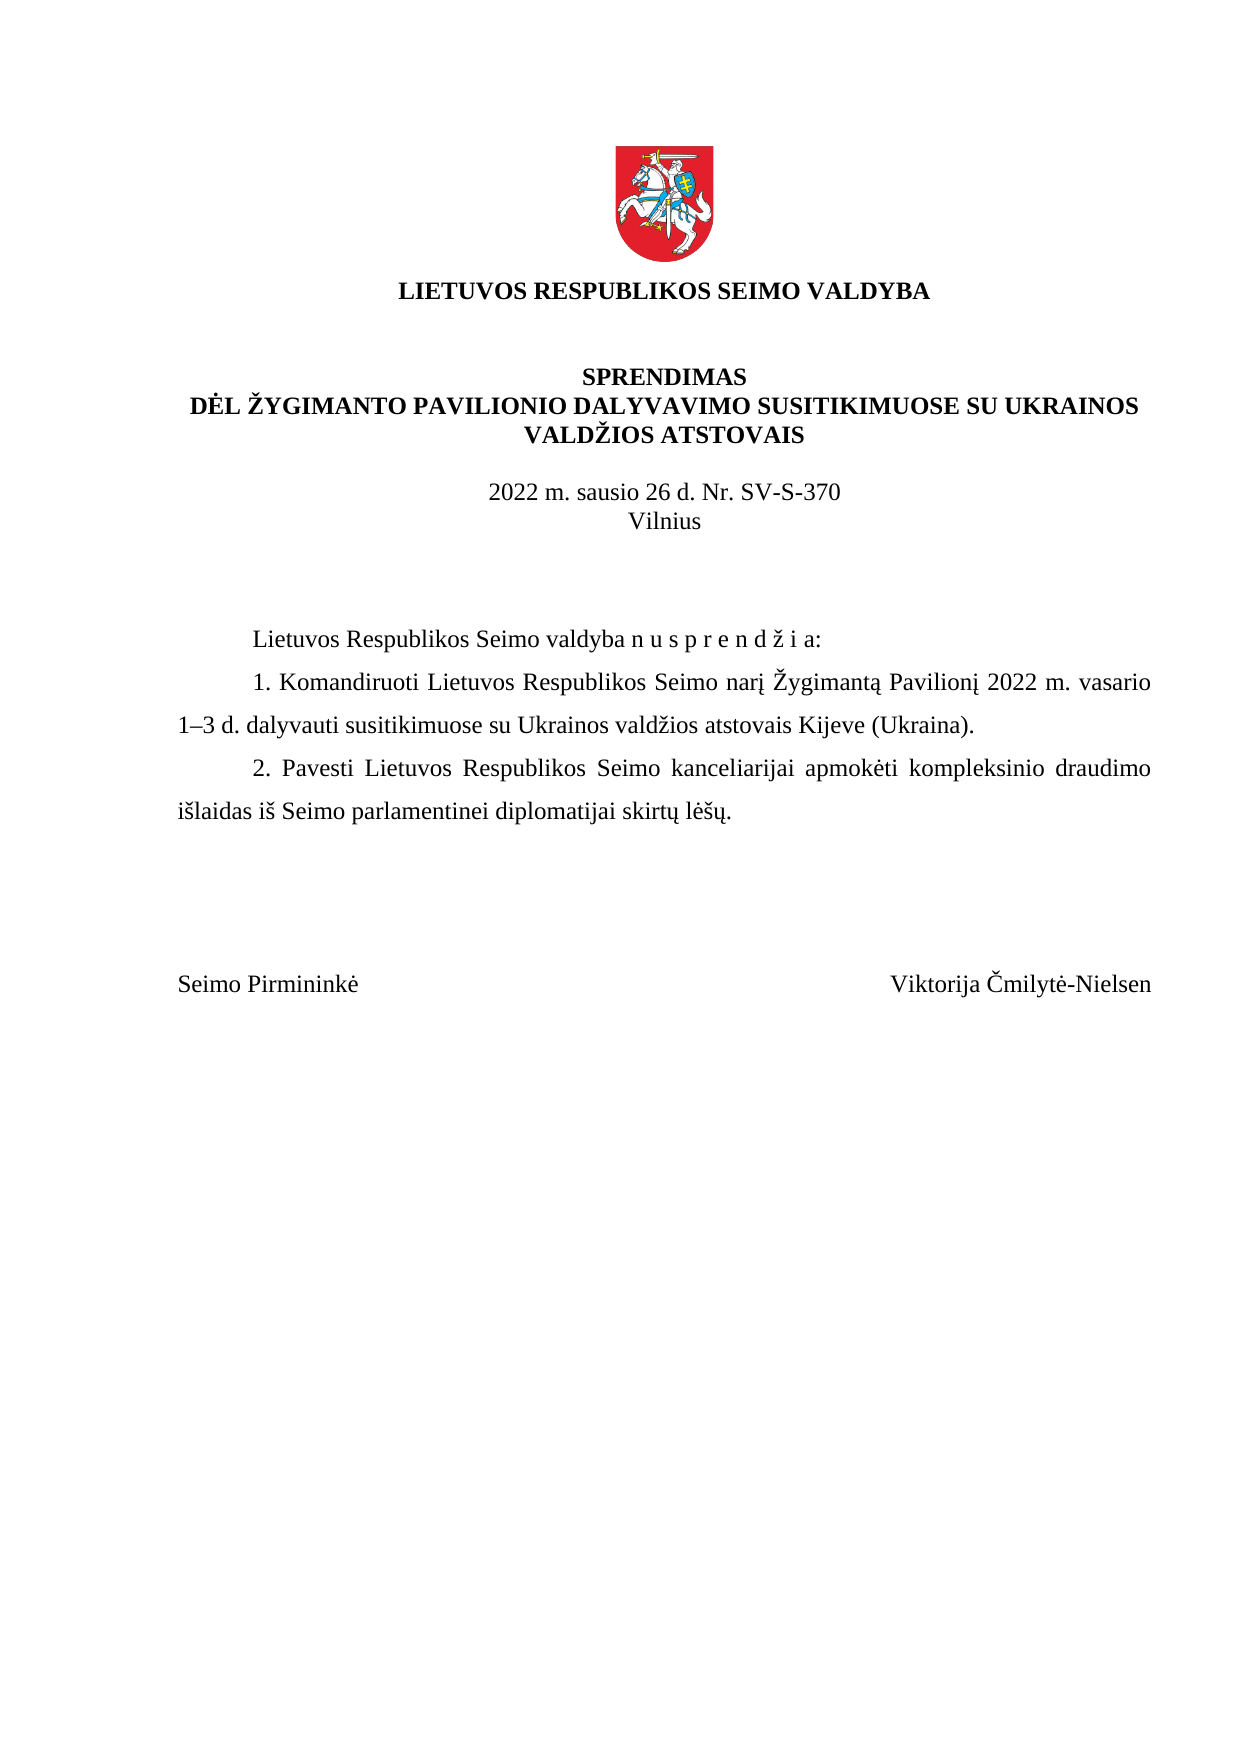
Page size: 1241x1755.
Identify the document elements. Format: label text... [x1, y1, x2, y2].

text Seimo Pirmininkė Viktorija Čmilytė-Nielsen [177, 969, 1152, 998]
text LIETUVOS RESPUBLIKOS SEIMO VALDYBA [177, 276, 1152, 305]
text 1. Komandiruoti Lietuvos Respublikos Seimo narį Žygimantą Pavilionį 2022 m. vasario 1–3 d. dalyvauti susitikimuose su Ukrainos valdžios atstovais Kijeve (Ukraina). [177, 667, 1152, 739]
text Vilnius [177, 506, 1152, 535]
text SPRENDIMAS [177, 362, 1152, 391]
text DĖL ŽYGIMANTO PAVILIONIO DALYVAVIMO SUSITIKIMUOSE SU UKRAINOS VALDŽIOS ATSTOVAIS [177, 391, 1152, 448]
text 2022 m. sausio 26 d. Nr. SV-S-370 [177, 477, 1152, 506]
text Lietuvos Respublikos Seimo valdyba nusprendžia: [177, 624, 1152, 653]
text 2. Pavesti Lietuvos Respublikos Seimo kanceliarijai apmokėti kompleksinio draudimo išlaidas iš Seimo parlamentinei diplomatijai skirtų lėšų. [177, 753, 1152, 825]
